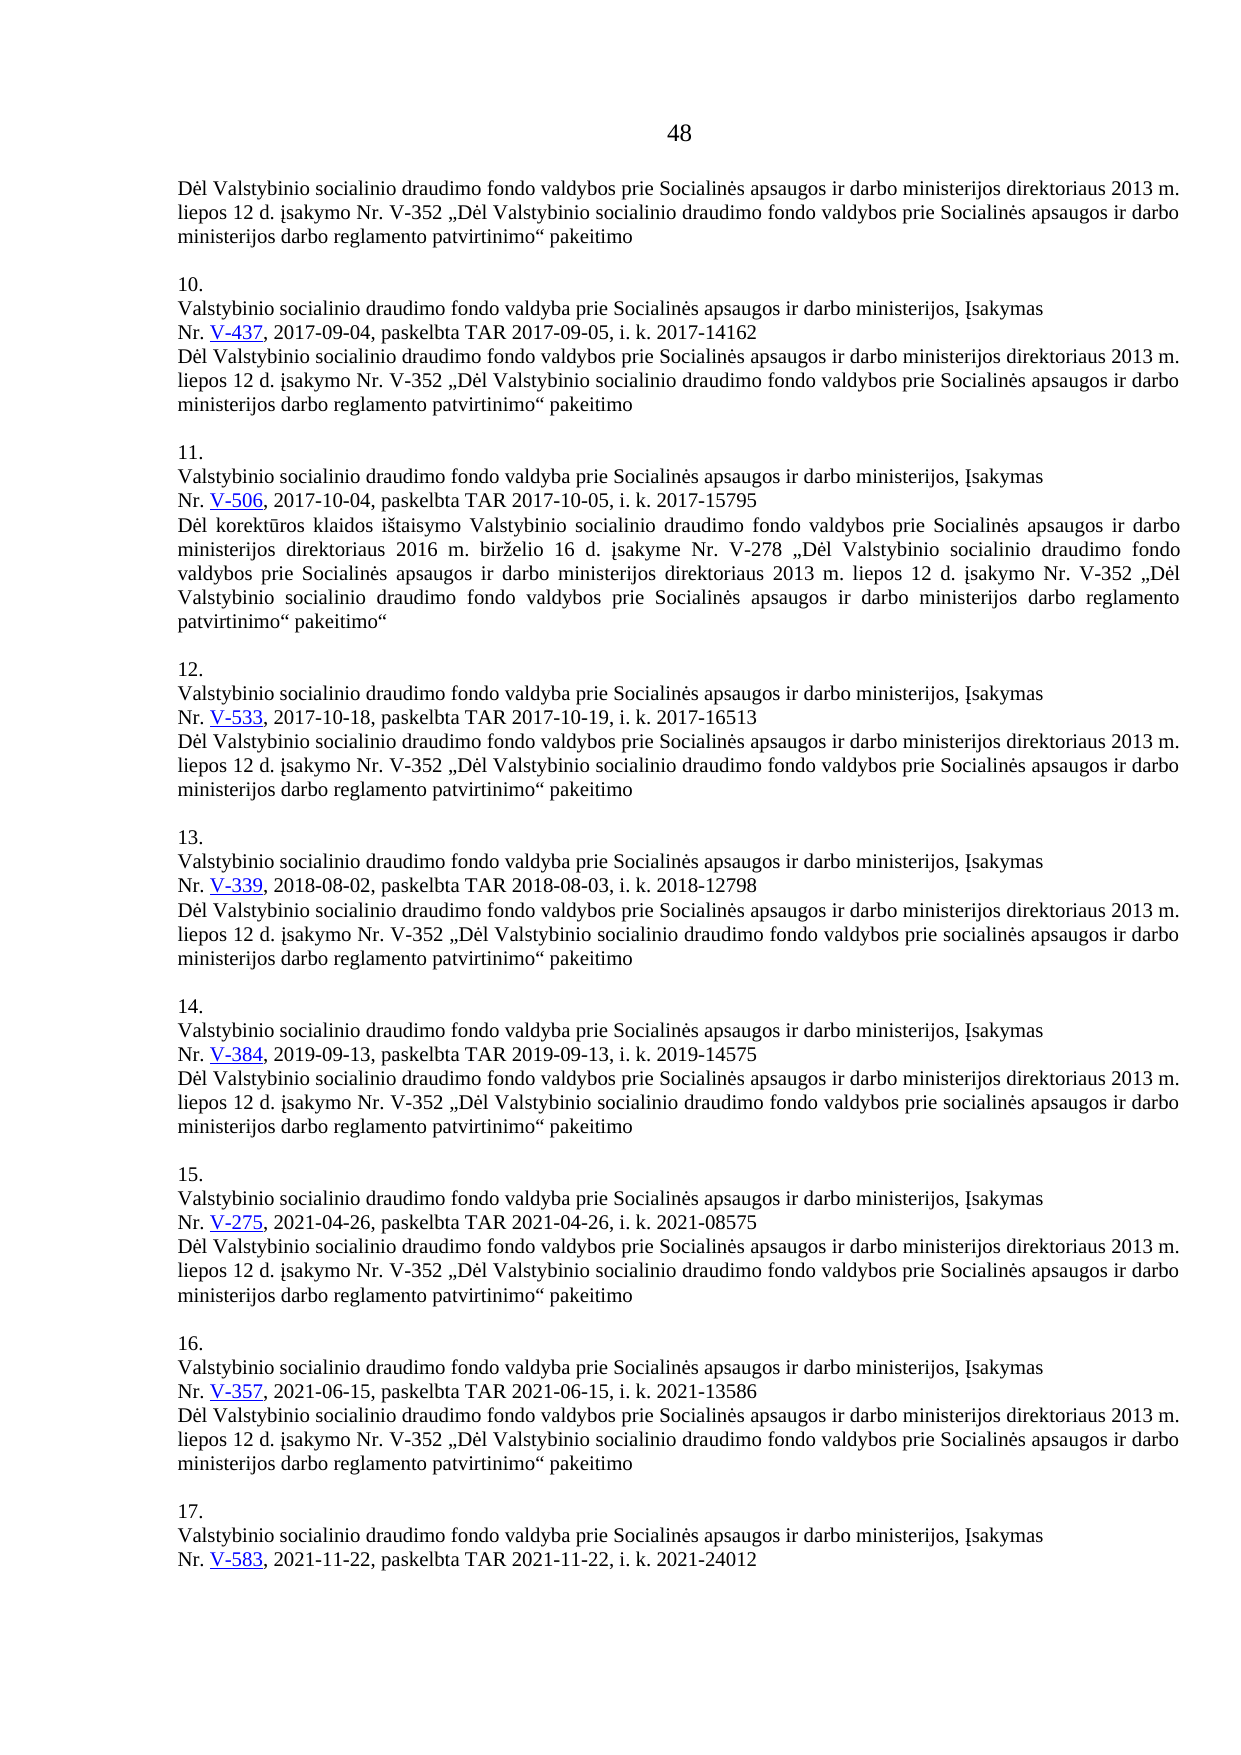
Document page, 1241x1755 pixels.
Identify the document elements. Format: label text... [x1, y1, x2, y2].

text 14. [177, 994, 1181, 1018]
text 15. [177, 1162, 1181, 1186]
text Valstybinio socialinio draudimo fondo valdyba prie Socialinės apsaugos ir darbo ministerijos, Įsakymas [177, 1186, 1181, 1210]
text Dėl Valstybinio socialinio draudimo fondo valdybos prie Socialinės apsaugos ir darbo ministerijos direktoriaus 2013 m. liepos 12 d. įsakymo Nr. V-352 „Dėl Valstybinio socialinio draudimo fondo valdybos prie socialinės apsaugos ir darbo ministerijos darbo reglamento patvirtinimo“ pakeitimo [177, 1066, 1181, 1138]
text Dėl Valstybinio socialinio draudimo fondo valdybos prie Socialinės apsaugos ir darbo ministerijos direktoriaus 2013 m. liepos 12 d. įsakymo Nr. V-352 „Dėl Valstybinio socialinio draudimo fondo valdybos prie socialinės apsaugos ir darbo ministerijos darbo reglamento patvirtinimo“ pakeitimo [177, 897, 1181, 970]
text 16. [177, 1331, 1181, 1355]
text Nr. V-275, 2021-04-26, paskelbta TAR 2021-04-26, i. k. 2021-08575 [177, 1210, 1181, 1234]
text Dėl Valstybinio socialinio draudimo fondo valdybos prie Socialinės apsaugos ir darbo ministerijos direktoriaus 2013 m. liepos 12 d. įsakymo Nr. V-352 „Dėl Valstybinio socialinio draudimo fondo valdybos prie Socialinės apsaugos ir darbo ministerijos darbo reglamento patvirtinimo“ pakeitimo [177, 344, 1181, 416]
text Dėl Valstybinio socialinio draudimo fondo valdybos prie Socialinės apsaugos ir darbo ministerijos direktoriaus 2013 m. liepos 12 d. įsakymo Nr. V-352 „Dėl Valstybinio socialinio draudimo fondo valdybos prie Socialinės apsaugos ir darbo ministerijos darbo reglamento patvirtinimo“ pakeitimo [177, 1234, 1181, 1307]
text Valstybinio socialinio draudimo fondo valdyba prie Socialinės apsaugos ir darbo ministerijos, Įsakymas [177, 849, 1181, 873]
text Nr. V-384, 2019-09-13, paskelbta TAR 2019-09-13, i. k. 2019-14575 [177, 1042, 1181, 1066]
text 17. [177, 1499, 1181, 1523]
text Valstybinio socialinio draudimo fondo valdyba prie Socialinės apsaugos ir darbo ministerijos, Įsakymas [177, 1523, 1181, 1547]
text 13. [177, 825, 1181, 849]
text Valstybinio socialinio draudimo fondo valdyba prie Socialinės apsaugos ir darbo ministerijos, Įsakymas [177, 1018, 1181, 1042]
text Nr. V-357, 2021-06-15, paskelbta TAR 2021-06-15, i. k. 2021-13586 [177, 1379, 1181, 1403]
text Nr. V-437, 2017-09-04, paskelbta TAR 2017-09-05, i. k. 2017-14162 [177, 320, 1181, 344]
text Dėl Valstybinio socialinio draudimo fondo valdybos prie Socialinės apsaugos ir darbo ministerijos direktoriaus 2013 m. liepos 12 d. įsakymo Nr. V-352 „Dėl Valstybinio socialinio draudimo fondo valdybos prie Socialinės apsaugos ir darbo ministerijos darbo reglamento patvirtinimo“ pakeitimo [177, 729, 1181, 801]
text 10. [177, 272, 1181, 296]
text Dėl Valstybinio socialinio draudimo fondo valdybos prie Socialinės apsaugos ir darbo ministerijos direktoriaus 2013 m. liepos 12 d. įsakymo Nr. V-352 „Dėl Valstybinio socialinio draudimo fondo valdybos prie Socialinės apsaugos ir darbo ministerijos darbo reglamento patvirtinimo“ pakeitimo [177, 1403, 1181, 1475]
text 11. [177, 440, 1181, 464]
text Nr. V-583, 2021-11-22, paskelbta TAR 2021-11-22, i. k. 2021-24012 [177, 1547, 1181, 1571]
text Dėl korektūros klaidos ištaisymo Valstybinio socialinio draudimo fondo valdybos prie Socialinės apsaugos ir darbo ministerijos direktoriaus 2016 m. birželio 16 d. įsakyme Nr. V-278 „Dėl Valstybinio socialinio draudimo fondo valdybos prie Socialinės apsaugos ir darbo ministerijos direktoriaus 2013 m. liepos 12 d. įsakymo Nr. V-352 „Dėl Valstybinio socialinio draudimo fondo valdybos prie Socialinės apsaugos ir darbo ministerijos darbo reglamento patvirtinimo“ pakeitimo“ [177, 512, 1181, 633]
text Valstybinio socialinio draudimo fondo valdyba prie Socialinės apsaugos ir darbo ministerijos, Įsakymas [177, 464, 1181, 488]
text Nr. V-339, 2018-08-02, paskelbta TAR 2018-08-03, i. k. 2018-12798 [177, 873, 1181, 897]
text Valstybinio socialinio draudimo fondo valdyba prie Socialinės apsaugos ir darbo ministerijos, Įsakymas [177, 681, 1181, 705]
text Nr. V-533, 2017-10-18, paskelbta TAR 2017-10-19, i. k. 2017-16513 [177, 705, 1181, 729]
text Dėl Valstybinio socialinio draudimo fondo valdybos prie Socialinės apsaugos ir darbo ministerijos direktoriaus 2013 m. liepos 12 d. įsakymo Nr. V-352 „Dėl Valstybinio socialinio draudimo fondo valdybos prie Socialinės apsaugos ir darbo ministerijos darbo reglamento patvirtinimo“ pakeitimo [177, 176, 1181, 248]
text Nr. V-506, 2017-10-04, paskelbta TAR 2017-10-05, i. k. 2017-15795 [177, 488, 1181, 512]
text Valstybinio socialinio draudimo fondo valdyba prie Socialinės apsaugos ir darbo ministerijos, Įsakymas [177, 1355, 1181, 1379]
text Valstybinio socialinio draudimo fondo valdyba prie Socialinės apsaugos ir darbo ministerijos, Įsakymas [177, 296, 1181, 320]
text 12. [177, 657, 1181, 681]
